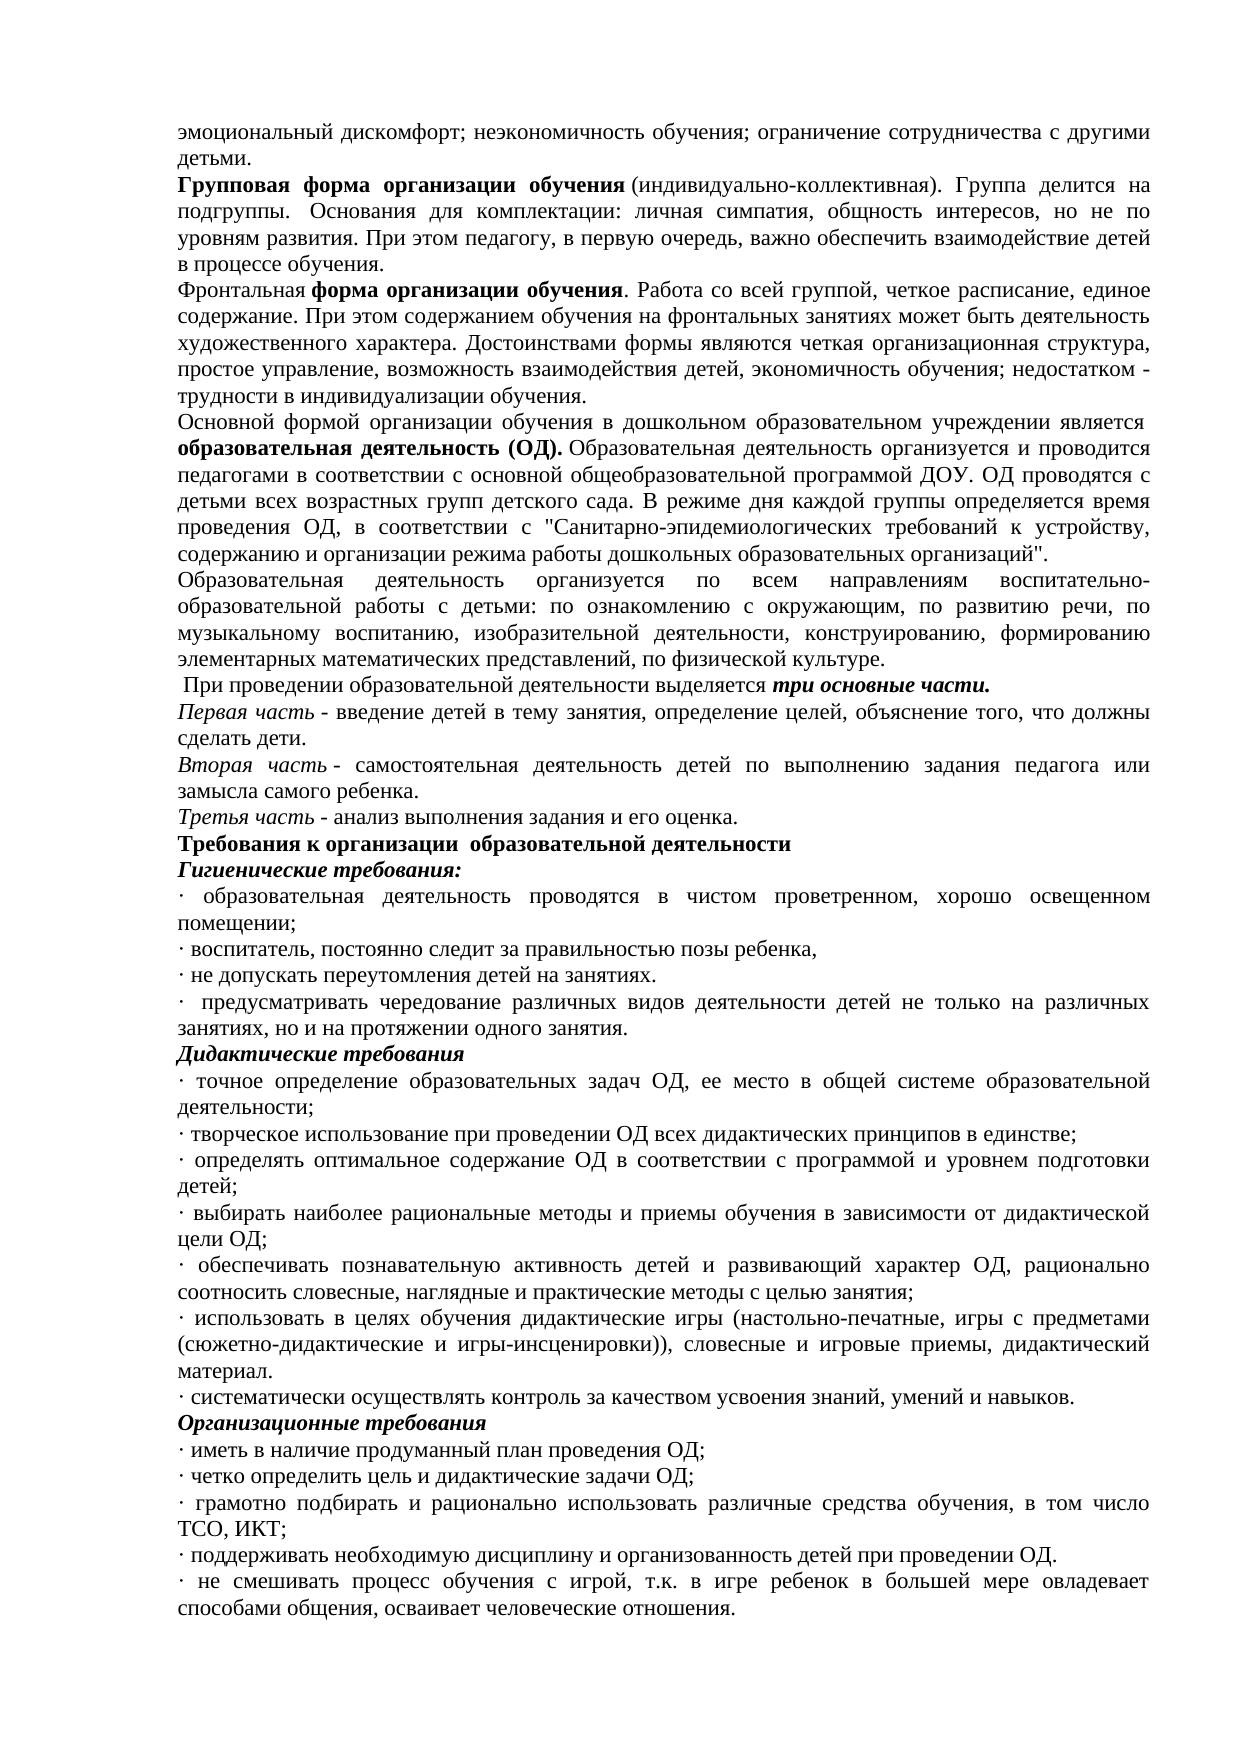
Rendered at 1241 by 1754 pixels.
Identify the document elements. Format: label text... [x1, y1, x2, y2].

text Дидактические требования [177, 1041, 1152, 1067]
text Гигиенические требования: [177, 856, 1152, 882]
text · обеспечивать познавательную активность детей и развивающий характер ОД, рационально соотносить словесные, наглядные и практические методы с целью занятия; [177, 1251, 1152, 1304]
text · выбирать наиболее рациональные методы и приемы обучения в зависимости от дидактической цели ОД; [177, 1199, 1152, 1251]
text · точное определение образовательных задач ОД, ее место в общей системе образовательной деятельности; [177, 1067, 1152, 1119]
text Требования к организации образовательной деятельности [177, 830, 1152, 856]
text · образовательная деятельность проводятся в чистом проветренном, хорошо освещенном помещении; [177, 882, 1152, 935]
text Первая часть - введение детей в тему занятия, определение целей, объяснение того, что должны сделать дети. [177, 698, 1152, 751]
text · воспитатель, постоянно следит за правильностью позы ребенка, [177, 935, 1152, 961]
text Вторая часть - самостоятельная деятельность детей по выполнению задания педагога или замысла самого ребенка. [177, 751, 1152, 803]
text Образовательная деятельность организуется по всем направлениям воспитательно-образовательной работы с детьми: по ознакомлению с окружающим, по развитию речи, по музыкальному воспитанию, изобразительной деятельности, конструированию, формированию элементарных математических представлений, по физической культуре. [177, 566, 1152, 672]
text · определять оптимальное содержание ОД в соответствии с программой и уровнем подготовки детей; [177, 1146, 1152, 1199]
text Групповая форма организации обучения (индивидуально-коллективная). Группа делится на подгруппы. Основания для комплектации: личная симпатия, общность интересов, но не по уровням развития. При этом педагогу, в первую очередь, важно обеспечить взаимодействие детей в процессе обучения. [177, 171, 1152, 276]
text эмоциональный дискомфорт; неэкономичность обучения; ограничение сотрудничества с другими детьми. [177, 118, 1152, 171]
text · иметь в наличие продуманный план проведения ОД; [177, 1436, 1152, 1462]
text Фронтальная форма организации обучения. Работа со всей группой, четкое расписание, единое содержание. При этом содержанием обучения на фронтальных занятиях может быть деятельность художественного характера. Достоинствами формы являются четкая организационная структура, простое управление, возможность взаимодействия детей, экономичность обучения; недостатком - трудности в индивидуализации обучения. [177, 276, 1152, 408]
text · поддерживать необходимую дисциплину и организованность детей при проведении ОД. [177, 1541, 1152, 1568]
text · предусматривать чередование различных видов деятельности детей не только на различных занятиях, но и на протяжении одного занятия. [177, 988, 1152, 1041]
text · творческое использование при проведении ОД всех дидактических принципов в единстве; [177, 1119, 1152, 1146]
text · не смешивать процесс обучения с игрой, т.к. в игре ребенок в большей мере овладевает способами общения, осваивает человеческие отношения. [177, 1568, 1152, 1620]
text При проведении образовательной деятельности выделяется три основные части. [177, 672, 1152, 698]
text · грамотно подбирать и рационально использовать различные средства обучения, в том число ТСО, ИКТ; [177, 1488, 1152, 1541]
text · четко определить цель и дидактические задачи ОД; [177, 1462, 1152, 1488]
text · использовать в целях обучения дидактические игры (настольно-печатные, игры с предметами (сюжетно-дидактические и игры-инсценировки)), словесные и игровые приемы, дидактический материал. [177, 1304, 1152, 1383]
text · не допускать переутомления детей на занятиях. [177, 961, 1152, 988]
text · систематически осуществлять контроль за качеством усвоения знаний, умений и навыков. [177, 1383, 1152, 1409]
text Третья часть - анализ выполнения задания и его оценка. [177, 803, 1152, 830]
text Организационные требования [177, 1409, 1152, 1436]
text Основной формой организации обучения в дошкольном образовательном учреждении является образовательная деятельность (ОД). Образовательная деятельность организуется и проводится педагогами в соответствии с основной общеобразовательной программой ДОУ. ОД проводятся с детьми всех возрастных групп детского сада. В режиме дня каждой группы определяется время проведения ОД, в соответствии с "Санитарно-эпидемиологических требований к устройству, содержанию и организации режима работы дошкольных образовательных организаций". [177, 408, 1152, 566]
